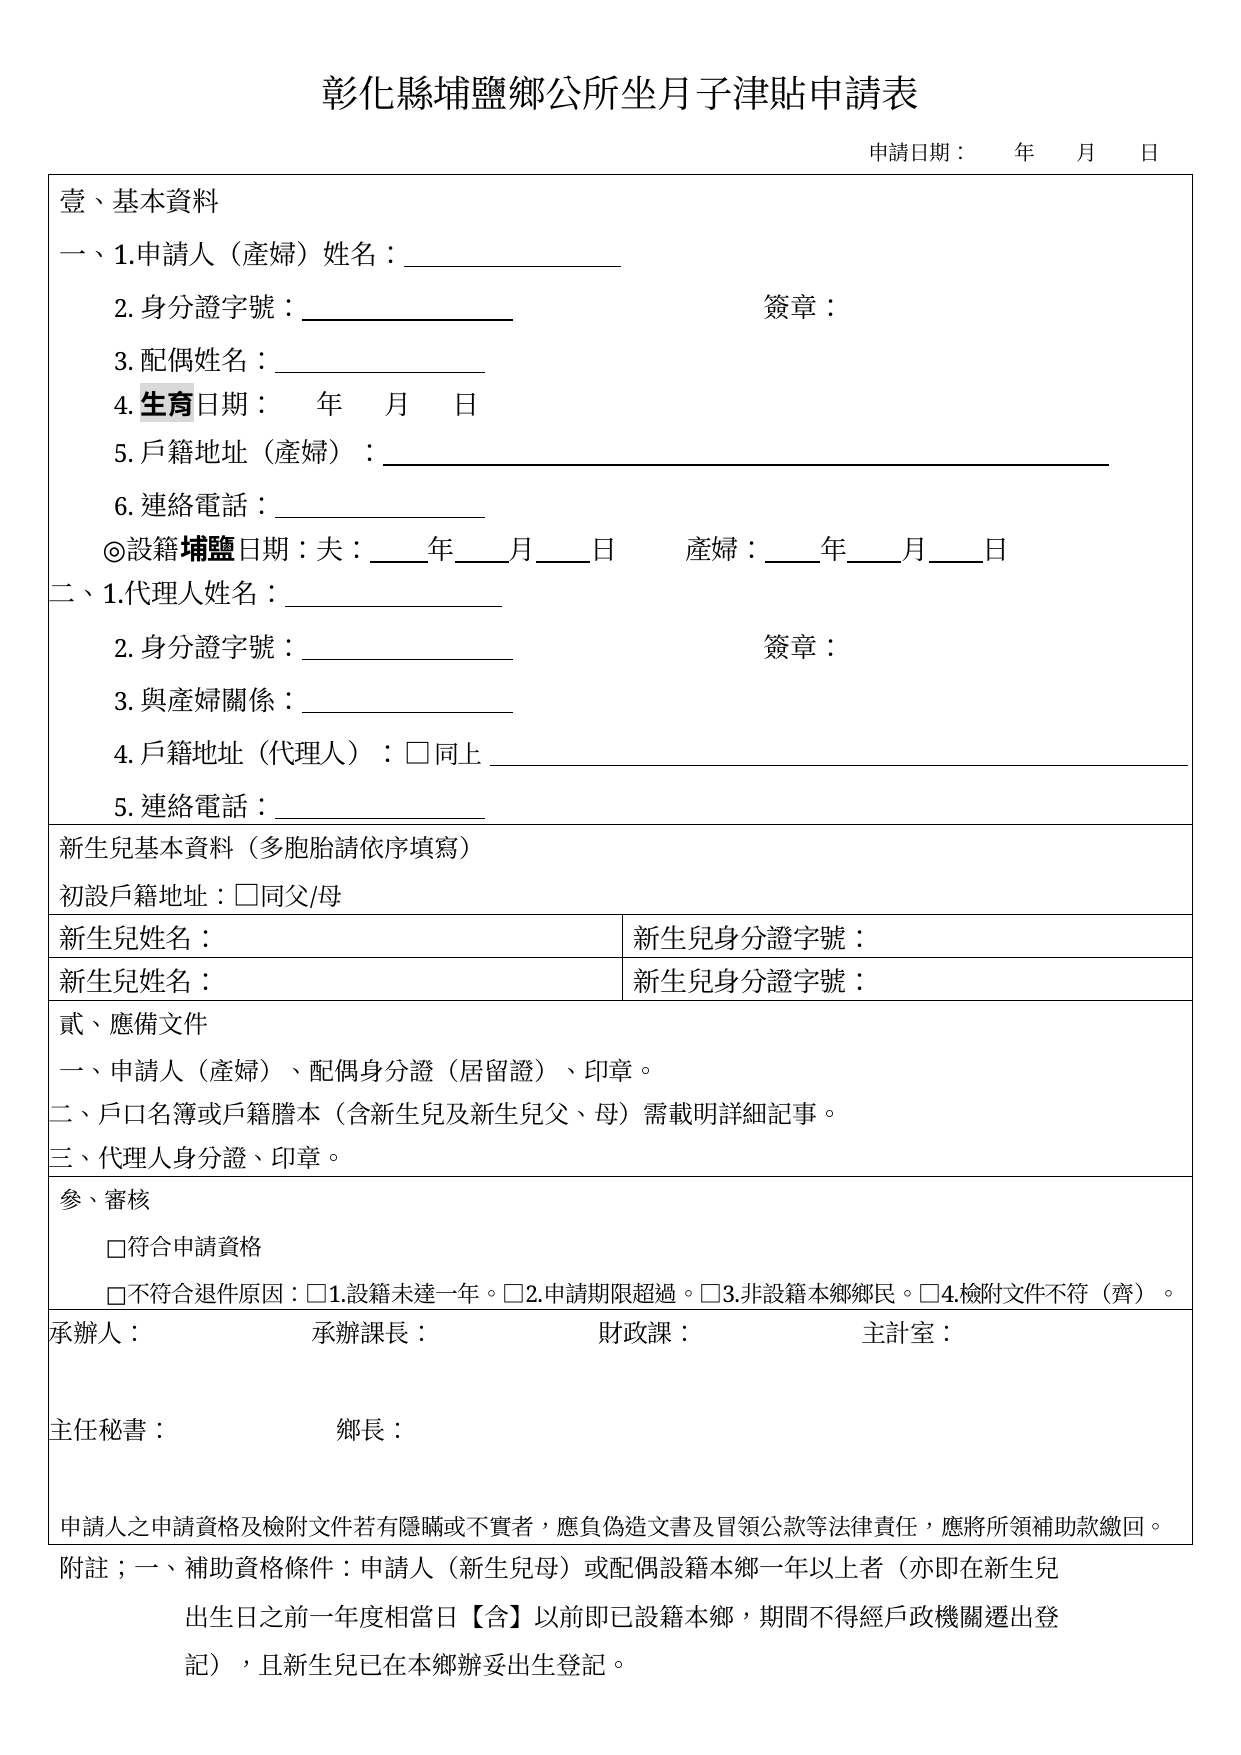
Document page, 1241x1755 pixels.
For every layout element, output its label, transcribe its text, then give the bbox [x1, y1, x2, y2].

table_cell 新生兒基本資料（多胞胎請依序填寫） 初設戶籍地址：□同父/母 [49, 825, 1192, 914]
table_cell 新生兒姓名： [49, 958, 622, 1000]
table_cell 參、審核 □符合申請資格 □不符合退件原因：□1.設籍未達一年。□2.申請期限超過。□3.非設籍本鄉鄉民。□4.檢附文件不符（齊）。 [49, 1177, 1192, 1309]
table_cell 承辦人： 承辦課長： 財政課： 主計室：主任秘書： 鄉長： 申請人之申請資格及檢附文件若有隱瞞或不實者，應負偽造文書及冒領公款等法律責任，應將所領補助款繳回。 [49, 1310, 1192, 1544]
table_cell 新生兒姓名： [49, 915, 622, 957]
text 附註；一、補助資格條件：申請人（新生兒母）或配偶設籍本鄉一年以上者（亦即在新生兒出生日之前一年度相當日【含】以前即已設籍本鄉，期間不得經戶政機關遷出登記），且新生兒已在本鄉辦妥出生登記。 [59, 1549, 1060, 1682]
table_cell 新生兒身分證字號： [623, 915, 1192, 957]
text 申請日期： 年 月 日 [44, 136, 1161, 166]
table_cell 貳、應備文件 一、申請人（產婦）、配偶身分證（居留證）、印章。 二、戶口名簿或戶籍謄本（含新生兒及新生兒父、母）需載明詳細記事。三、代理人身分證、印章。 [49, 1001, 1192, 1176]
text 彰化縣埔鹽鄉公所坐月子津貼申請表 [44, 69, 1196, 117]
table_header 壹、基本資料 一、1.申請人（產婦）姓名： 身分證字號： 簽章： 配偶姓名： 生育日期： 年 月 日 戶籍地址（產婦）： 連絡電話： ◎設籍埔鹽日期：夫： 年 月 日 產婦： 年 月 日二、1.代理人姓名： 身分證字號： 簽章： 與產婦關係： 戶籍地址（代理人）：□同上 連絡電話： [49, 175, 1192, 824]
table_cell 新生兒身分證字號： [623, 958, 1192, 1000]
